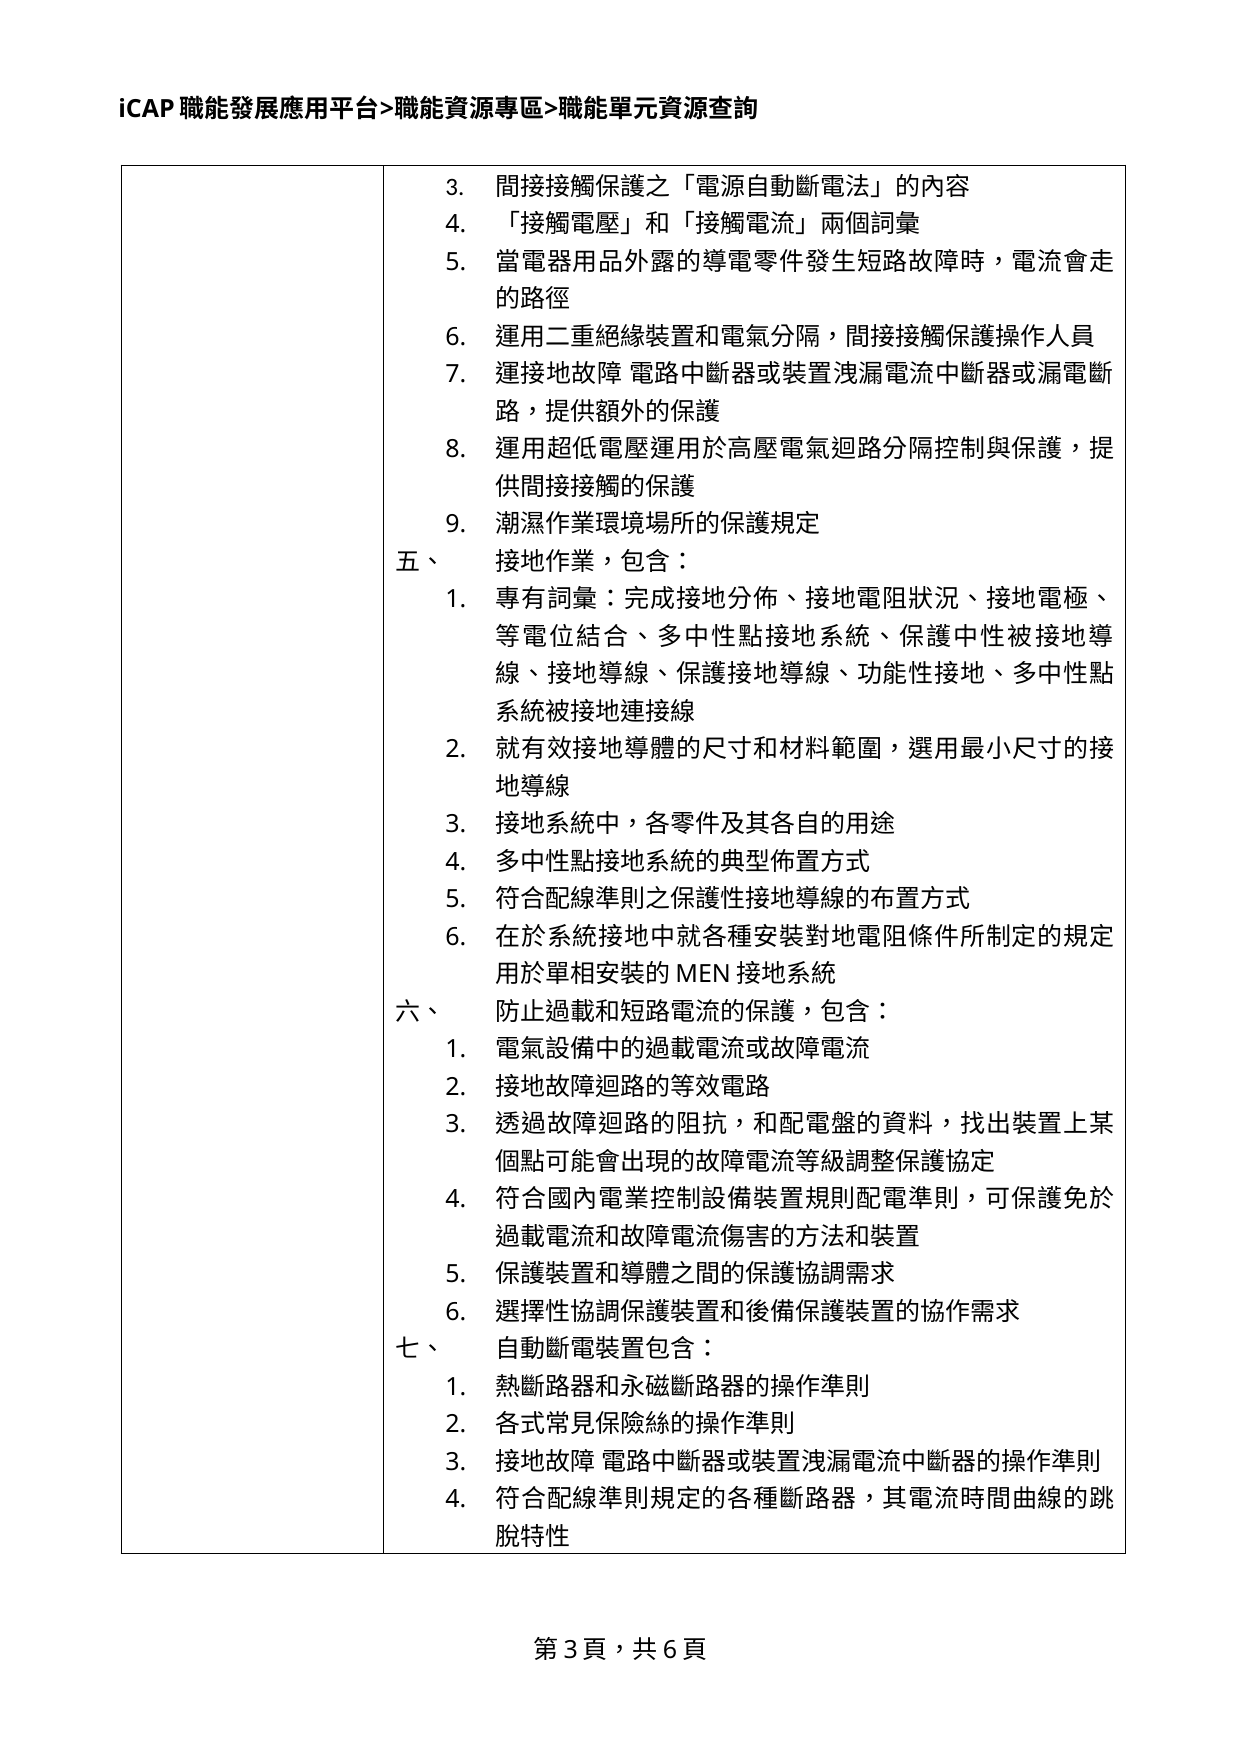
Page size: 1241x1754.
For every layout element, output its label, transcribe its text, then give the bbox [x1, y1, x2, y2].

table_cell [122, 166, 383, 1553]
table_cell 安全原則： 符合電工法規： 電業法 電業供電線路裝置規則 變電所裝置規則 電業控制設備裝置規則 電業設備及用戶用電設備工程設計及監造範圍認定標準 電業供電電壓週率標準 屋內線路裝置規則 經濟部認可檢驗機構與原製造廠家及高壓用電設備施行試驗作業要點 電業線路與電信線交叉並行細則 提供合適的保護方法，包含直接與間接接觸的保護、熱效應、浮動電壓、過電流、故障電流、過負載、過電壓、機械運動造成人員設備等受傷 能夠考量把設備裝置設計與選用的規定，包含合適的保護設計、修正功能、電源相容性、最大需求值估算、電壓降、電路配置等安排。 電路與控制安排包含： 電力設備電路分隔動力電路與控制電路的原因 決定裝置所需之電路種類和數量時，應考量到各項特性因素 該裝置中，每日和每季所需要的電燈、電力、暖氣和其他負載需求分析 特定裝置所需之電路種類和數量統計 針對特定裝置，準備電路圖和配置圖 設備之通訊傳輸與控制系統SELV(<50V安全超低電壓) 和 PELV(保護超低電壓)電路的配置與應用 獨立供電系統的配置與應用 電力設備的危險與風險，包含： 不同等級的交流AC和直流DC電壓電流，以及其電流的路徑與工作時間對人體的影響 電力設備正常運作下，因電流或電弧熱效應引燃易燃物質的風險 電力設備的機械運動晃動所造成的設備或人員傷害風險 直接接觸的防護（基本保護） 可以接受適宜的方法 使用<50V之超低電壓 被動式間接接觸保護，包含： 將可能會間接接觸到電力設備的帶電部位防護絕緣 依據室內配線準則，提供間接接觸保護的裝置和方法 間接接觸保護之「電源自動斷電法」的內容 「接觸電壓」和「接觸電流」兩個詞彙 當電器用品外露的導電零件發生短路故障時，電流會走的路徑 運用二重絕緣裝置和電氣分隔，間接接觸保護操作人員 運接地故障 電路中斷器或裝置洩漏電流中斷器或漏電斷路，提供額外的保護 運用超低電壓運用於高壓電氣迴路分隔控制與保護，提供間接接觸的保護 潮濕作業環境場所的保護規定 接地作業，包含： 專有詞彙：完成接地分佈、接地電阻狀況、接地電極、等電位結合、多中性點接地系統、保護中性被接地導線、接地導線、保護接地導線、功能性接地、多中性點系統被接地連接線 就有效接地導體的尺寸和材料範圍，選用最小尺寸的接地導線 接地系統中，各零件及其各自的用途 多中性點接地系統的典型佈置方式 符合配線準則之保護性接地導線的布置方式 在於系統接地中就各種安裝對地電阻條件所制定的規定用於單相安裝的MEN接地系統 防止過載和短路電流的保護，包含： 電氣設備中的過載電流或故障電流 接地故障迴路的等效電路 透過故障迴路的阻抗，和配電盤的資料，找出裝置上某個點可能會出現的故障電流等級調整保護協定 符合國內電業控制設備裝置規則配電準則，可保護免於過載電流和故障電流傷害的方法和裝置 保護裝置和導體之間的保護協調需求 選擇性協調保護裝置和後備保護裝置的協作需求 自動斷電裝置包含： 熱斷路器和永磁斷路器的操作準則 各式常見保險絲的操作準則 接地故障 電路中斷器或裝置洩漏電流中斷器的操作準則 符合配線準則規定的各種斷路器，其電流時間曲線的跳脫特性 符合配線準則規定的各種保險絲，其電流時間曲線的熔斷特性 符合配線準則規定的各種剩餘電流裝置，其電流時間曲線的跳脫特性 會影響電流阻抗的故障迴路因素 為確保保護裝置正常運作，接地故障迴路應具有的最大阻抗數值 為故障電流限制保護，選用合適的保險絲 兩孔剩餘電流裝置，四孔剩餘電流裝置，及剩餘電流裝置與微型斷路器綜合款之配電盤之線路配置圖 過電壓和欠相的保護，包含： 過電壓的原因，以及可能會對電力系統造成的影響 過電壓的保護方法 欠相的原因，以及可能會對電力系統造成的影響 欠相的保護方法 電力設備與電流的操控，包含： 關關種類、電流與電壓額定值，以及 IP額定值，及其應用 絕緣、緊急狀況、機械維修和功能操控的開關規定 有包含和未包含安全服務設施和替代性供電之完整裝置的操控配置 交換機和配電盤，包含： 目的、種類和應用 整個比壓器和比流器的實體規劃與電路及功能配置 主要開關、電流保護裝置、故障電流限制器、計量裝置和其他配電裝置的實體規劃與電流配置 規範內容（包含位置和門禁、電弧故障保護、辨識、工程適應性、設備標示、配線、消防與電弧故障保護） [384, 166, 1125, 1553]
